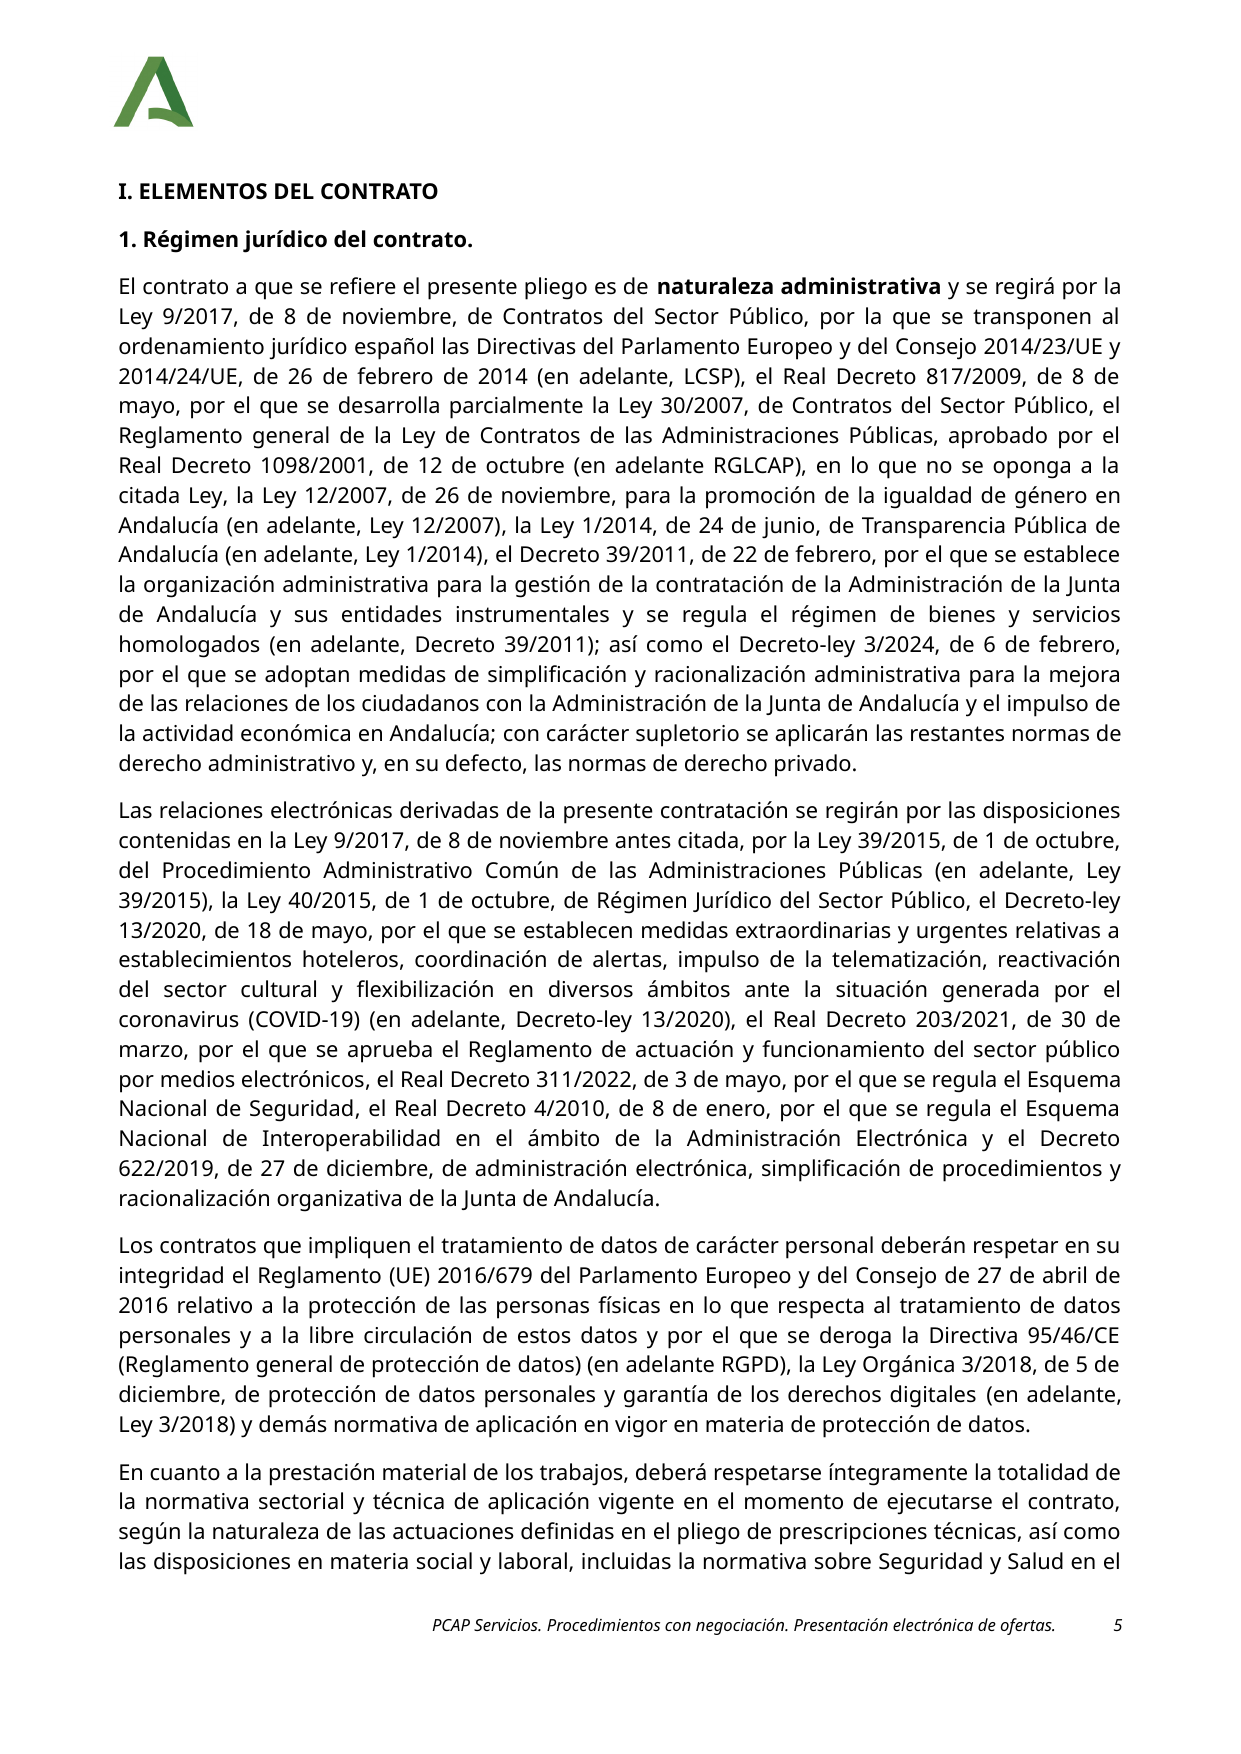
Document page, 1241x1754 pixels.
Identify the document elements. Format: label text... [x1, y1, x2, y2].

text Los contratos que impliquen el tratamiento de datos de carácter personal deberán respetar en su integridad el Reglamento (UE) 2016/679 del Parlamento Europeo y del Consejo de 27 de abril de 2016 relativo a la protección de las personas físicas en lo que respecta al tratamiento de datos personales y a la libre circulación de estos datos y por el que se deroga la Directiva 95/46/CE (Reglamento general de protección de datos) (en adelante RGPD), la Ley Orgánica 3/2018, de 5 de diciembre, de protección de datos personales y garantía de los derechos digitales (en adelante, Ley 3/2018) y demás normativa de aplicación en vigor en materia de protección de datos. [118, 1230, 1122, 1439]
text El contrato a que se refiere el presente pliego es de naturaleza administrativa y se regirá por la Ley 9/2017, de 8 de noviembre, de Contratos del Sector Público, por la que se transponen al ordenamiento jurídico español las Directivas del Parlamento Europeo y del Consejo 2014/23/UE y 2014/24/UE, de 26 de febrero de 2014 (en adelante, LCSP), el Real Decreto 817/2009, de 8 de mayo, por el que se desarrolla parcialmente la Ley 30/2007, de Contratos del Sector Público, el Reglamento general de la Ley de Contratos de las Administraciones Públicas, aprobado por el Real Decreto 1098/2001, de 12 de octubre (en adelante RGLCAP), en lo que no se oponga a la citada Ley, la Ley 12/2007, de 26 de noviembre, para la promoción de la igualdad de género en Andalucía (en adelante, Ley 12/2007), la Ley 1/2014, de 24 de junio, de Transparencia Pública de Andalucía (en adelante, Ley 1/2014), el Decreto 39/2011, de 22 de febrero, por el que se establece la organización administrativa para la gestión de la contratación de la Administración de la Junta de Andalucía y sus entidades instrumentales y se regula el régimen de bienes y servicios homologados (en adelante, Decreto 39/2011); así como el Decreto-ley 3/2024, de 6 de febrero, por el que se adoptan medidas de simplificación y racionalización administrativa para la mejora de las relaciones de los ciudadanos con la Administración de la Junta de Andalucía y el impulso de la actividad económica en Andalucía; con carácter supletorio se aplicarán las restantes normas de derecho administrativo y, en su defecto, las normas de derecho privado. [118, 271, 1122, 778]
picture [109, 52, 198, 131]
text En cuanto a la prestación material de los trabajos, deberá respetarse íntegramente la totalidad de la normativa sectorial y técnica de aplicación vigente en el momento de ejecutarse el contrato, según la naturaleza de las actuaciones definidas en el pliego de prescripciones técnicas, así como las disposiciones en materia social y laboral, incluidas la normativa sobre Seguridad y Salud en el [118, 1457, 1122, 1576]
text Las relaciones electrónicas derivadas de la presente contratación se regirán por las disposiciones contenidas en la Ley 9/2017, de 8 de noviembre antes citada, por la Ley 39/2015, de 1 de octubre, del Procedimiento Administrativo Común de las Administraciones Públicas (en adelante, Ley 39/2015), la Ley 40/2015, de 1 de octubre, de Régimen Jurídico del Sector Público, el Decreto-ley 13/2020, de 18 de mayo, por el que se establecen medidas extraordinarias y urgentes relativas a establecimientos hoteleros, coordinación de alertas, impulso de la telematización, reactivación del sector cultural y flexibilización en diversos ámbitos ante la situación generada por el coronavirus (COVID-19) (en adelante, Decreto-ley 13/2020), el Real Decreto 203/2021, de 30 de marzo, por el que se aprueba el Reglamento de actuación y funcionamiento del sector público por medios electrónicos, el Real Decreto 311/2022, de 3 de mayo, por el que se regula el Esquema Nacional de Seguridad, el Real Decreto 4/2010, de 8 de enero, por el que se regula el Esquema Nacional de Interoperabilidad en el ámbito de la Administración Electrónica y el Decreto 622/2019, de 27 de diciembre, de administración electrónica, simplificación de procedimientos y racionalización organizativa de la Junta de Andalucía. [118, 796, 1122, 1213]
subtitle I. ELEMENTOS DEL CONTRATO [118, 176, 1122, 206]
subtitle 1. Régimen jurídico del contrato. [118, 224, 1122, 254]
